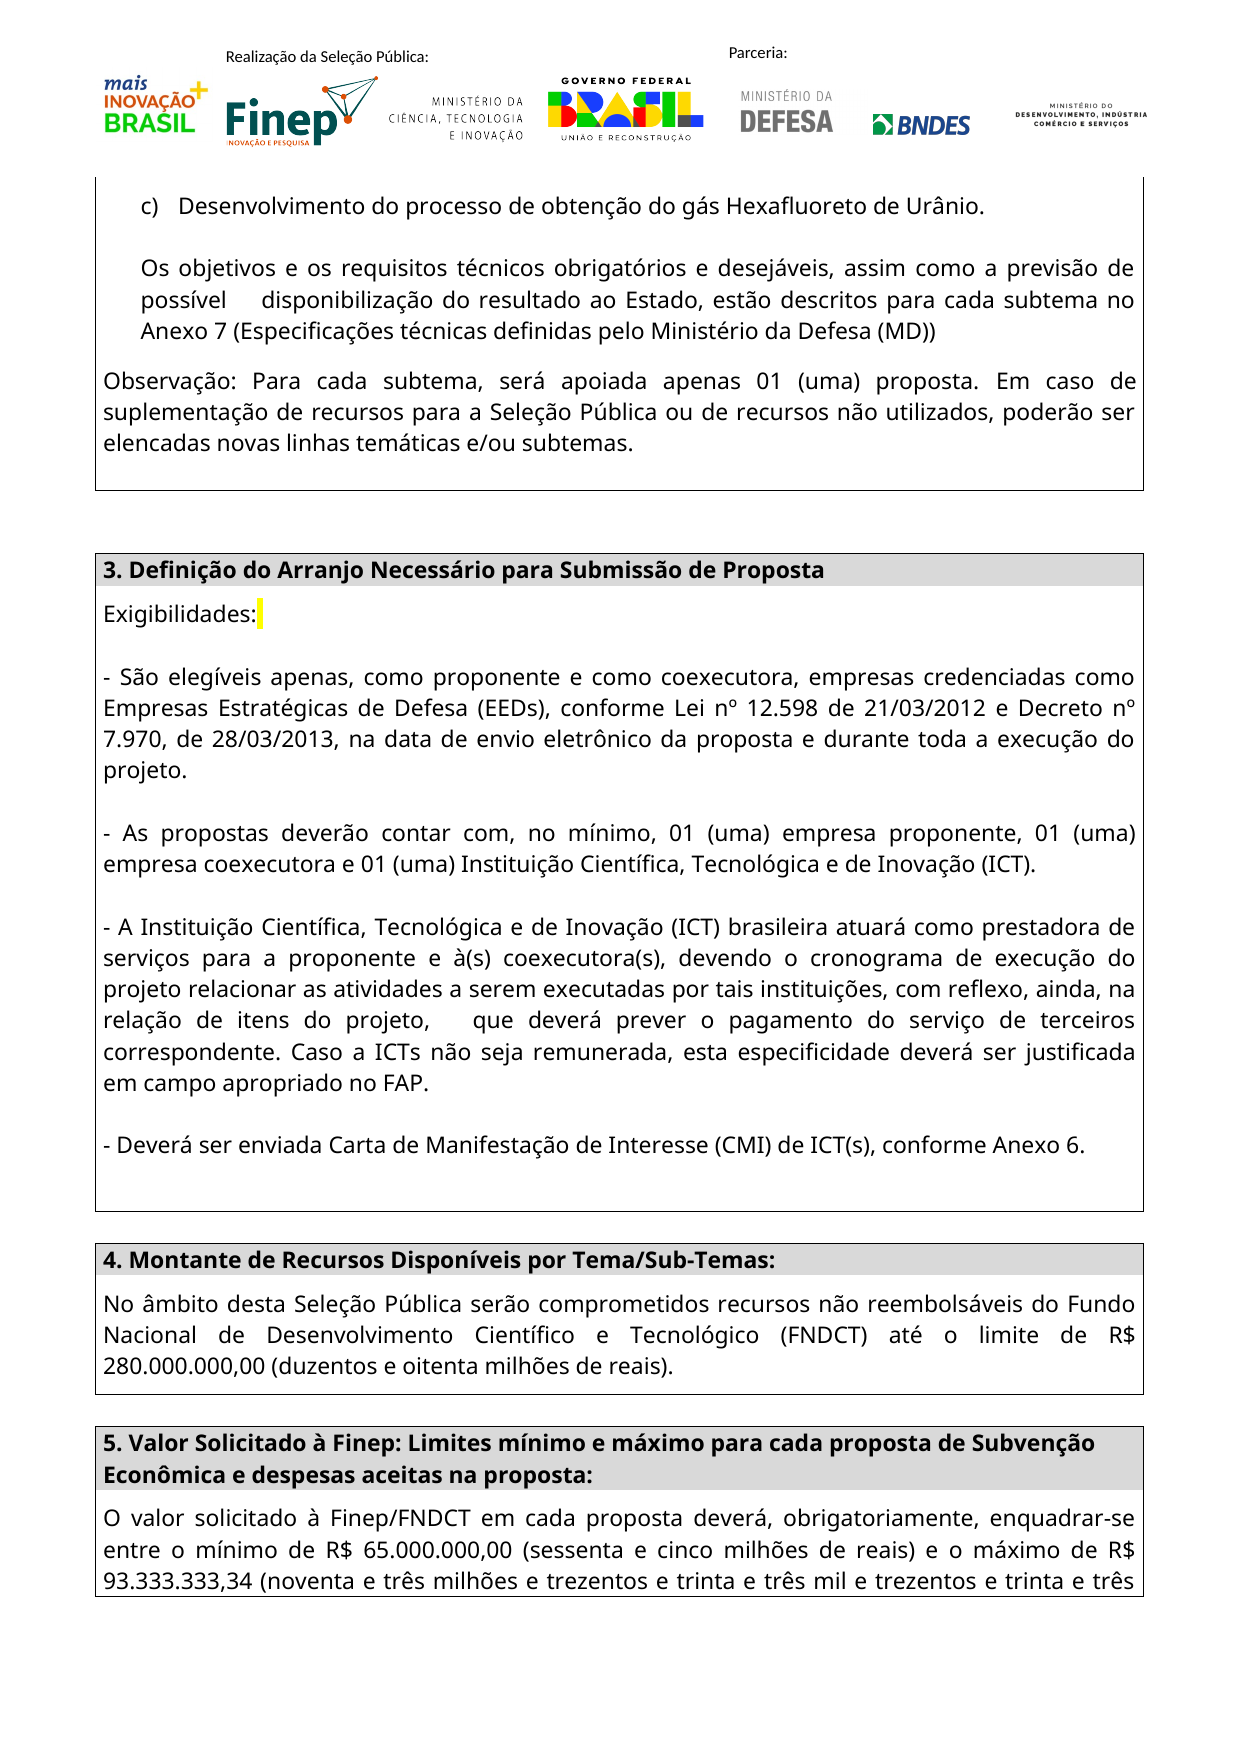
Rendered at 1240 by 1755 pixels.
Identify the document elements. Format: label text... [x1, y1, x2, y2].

table_cell Observação: Para cada subtema, será apoiada apenas 01 (uma) proposta. Em caso de suplementação de recursos para a Seleção Pública ou de recursos não utilizados, poderão ser elencadas novas linhas temáticas e/ou subtemas. [96, 365, 1143, 490]
table_cell Serão apoiados projetos inovadores aderentes à Linha Temática abaixo: - Linha Temática: Projetos Estruturantes Subtemas: Radar M200 Multimissão; Foguete de decolagem para veículo hipersônico (Rocket Assisted Take-Off - RATO-14X); Desenvolvimento do processo de obtenção do gás Hexafluoreto de Urânio. Os objetivos e os requisitos técnicos obrigatórios e desejáveis, assim como a previsão de possível disponibilização do resultado ao Estado, estão descritos para cada subtema no Anexo 7 (Especificações técnicas definidas pelo Ministério da Defesa (MD)) [96, 177, 1143, 365]
table_header 3. Definição do Arranjo Necessário para Submissão de Proposta [96, 554, 1143, 586]
table_cell No âmbito desta Seleção Pública serão comprometidos recursos não reembolsáveis do Fundo Nacional de Desenvolvimento Científico e Tecnológico (FNDCT) até o limite de R$ 280.000.000,00 (duzentos e oitenta milhões de reais). [96, 1275, 1143, 1394]
table_header 4. Montante de Recursos Disponíveis por Tema/Sub-Temas: [96, 1244, 1143, 1275]
table_cell [96, 1179, 1143, 1211]
table_cell O valor solicitado à Finep/FNDCT em cada proposta deverá, obrigatoriamente, enquadrar-se entre o mínimo de R$ 65.000.000,00 (sessenta e cinco milhões de reais) e o máximo de R$ 93.333.333,34 (noventa e três milhões e trezentos e trinta e três mil e trezentos e trinta e três [96, 1490, 1143, 1596]
table_header 5. Valor Solicitado à Finep: Limites mínimo e máximo para cada proposta de Subvenção Econômica e despesas aceitas na proposta: [96, 1427, 1143, 1490]
table_cell Exigibilidades: - São elegíveis apenas, como proponente e como coexecutora, empresas credenciadas como Empresas Estratégicas de Defesa (EEDs), conforme Lei nº 12.598 de 21/03/2012 e Decreto nº 7.970, de 28/03/2013, na data de envio eletrônico da proposta e durante toda a execução do projeto. - As propostas deverão contar com, no mínimo, 01 (uma) empresa proponente, 01 (uma) empresa coexecutora e 01 (uma) Instituição Científica, Tecnológica e de Inovação (ICT). - A Instituição Científica, Tecnológica e de Inovação (ICT) brasileira atuará como prestadora de serviços para a proponente e à(s) coexecutora(s), devendo o cronograma de execução do projeto relacionar as atividades a serem executadas por tais instituições, com reflexo, ainda, na relação de itens do projeto, que deverá prever o pagamento do serviço de terceiros correspondente. Caso a ICTs não seja remunerada, esta especificidade deverá ser justificada em campo apropriado no FAP. - Deverá ser enviada Carta de Manifestação de Interesse (CMI) de ICT(s), conforme Anexo 6. [96, 586, 1143, 1179]
